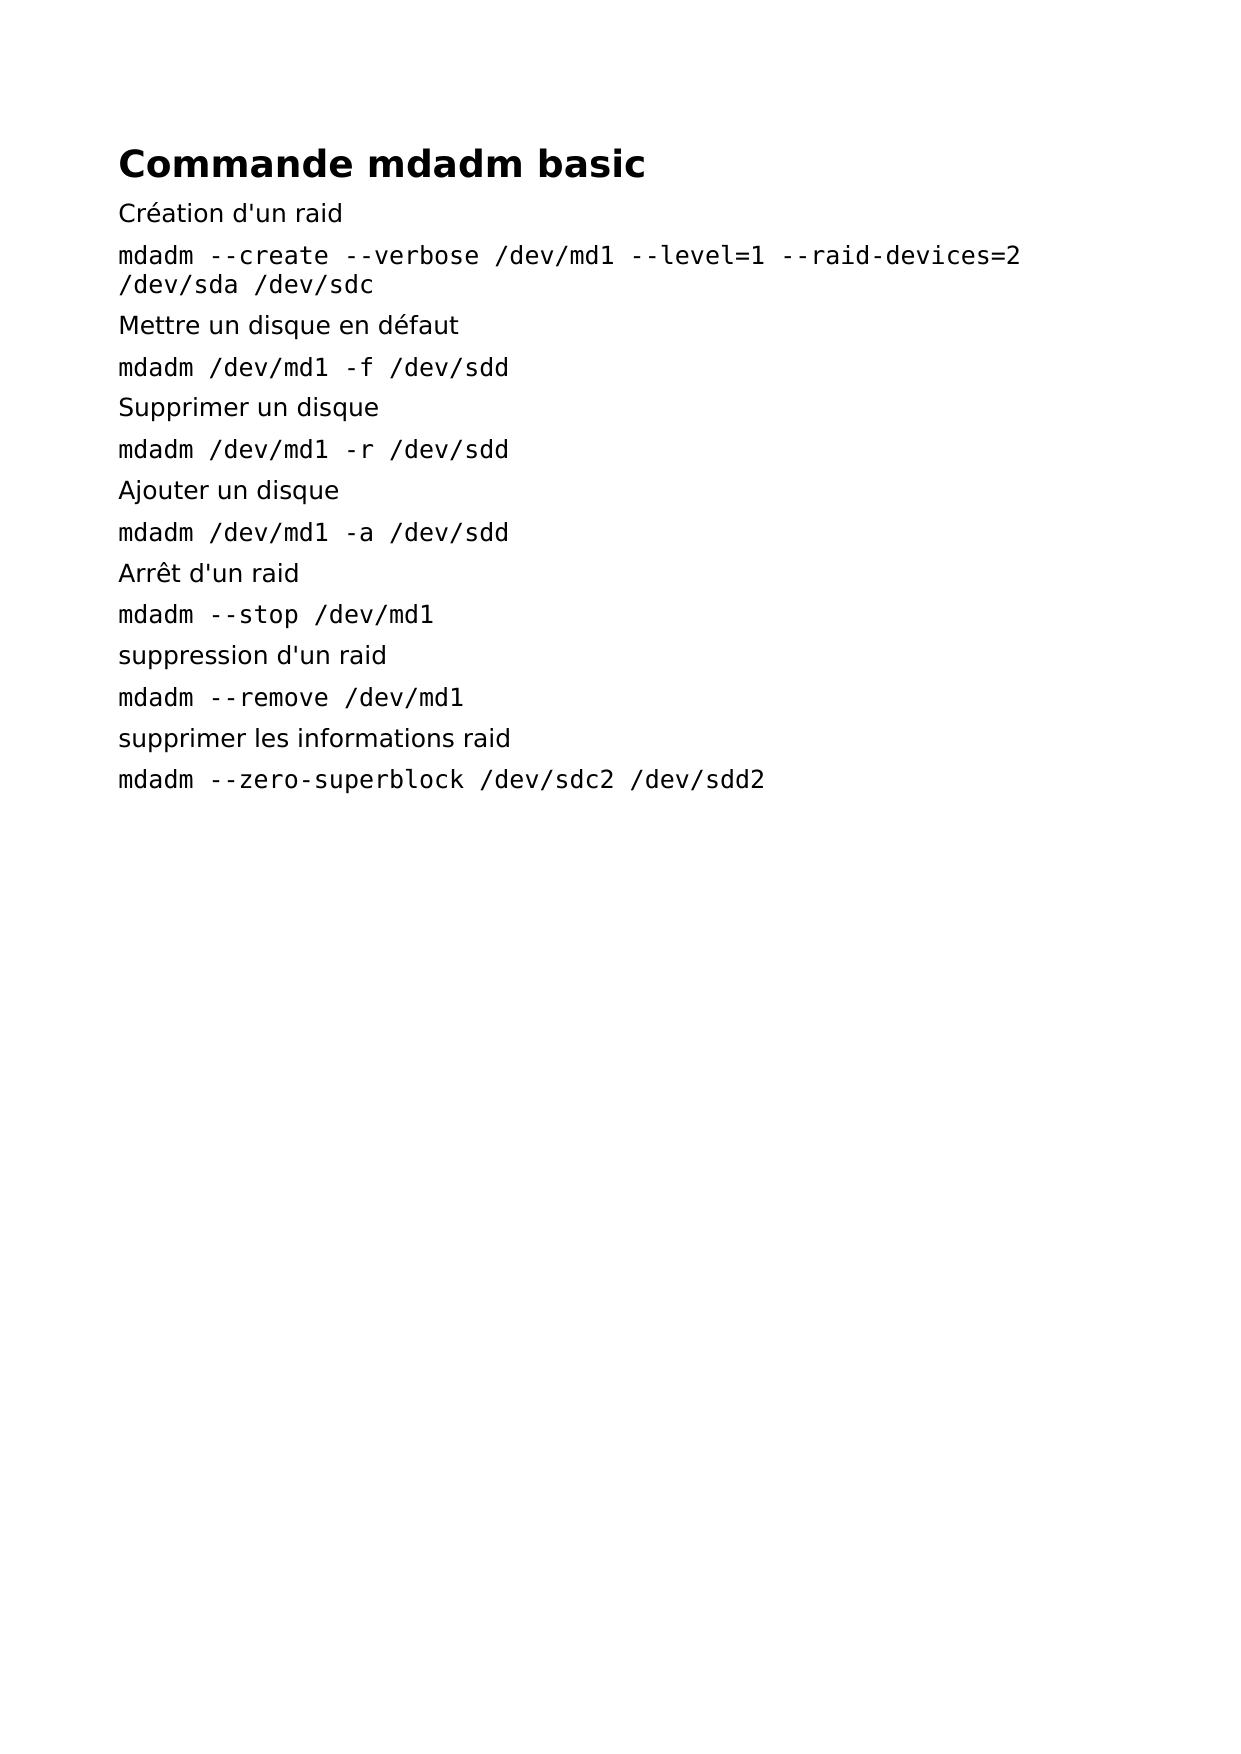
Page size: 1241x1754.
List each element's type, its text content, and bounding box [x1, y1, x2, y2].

text mdadm --stop /dev/md1 [118, 601, 1122, 630]
text Supprimer un disque [118, 394, 1122, 423]
text Arrêt d'un raid [118, 559, 1122, 588]
text Mettre un disque en défaut [118, 311, 1122, 340]
text mdadm /dev/md1 -f /dev/sdd [118, 353, 1122, 382]
text Ajouter un disque [118, 476, 1122, 505]
text mdadm --create --verbose /dev/md1 --level=1 --raid-devices=2 /dev/sda /dev/sdc [118, 241, 1122, 299]
text mdadm --remove /dev/md1 [118, 683, 1122, 712]
text supprimer les informations raid [118, 724, 1122, 753]
text mdadm /dev/md1 -r /dev/sdd [118, 435, 1122, 464]
text mdadm /dev/md1 -a /dev/sdd [118, 518, 1122, 547]
text suppression d'un raid [118, 641, 1122, 671]
text Création d'un raid [118, 199, 1122, 228]
text mdadm --zero-superblock /dev/sdc2 /dev/sdd2 [118, 766, 1122, 795]
subtitle Commande mdadm basic [118, 143, 1122, 187]
